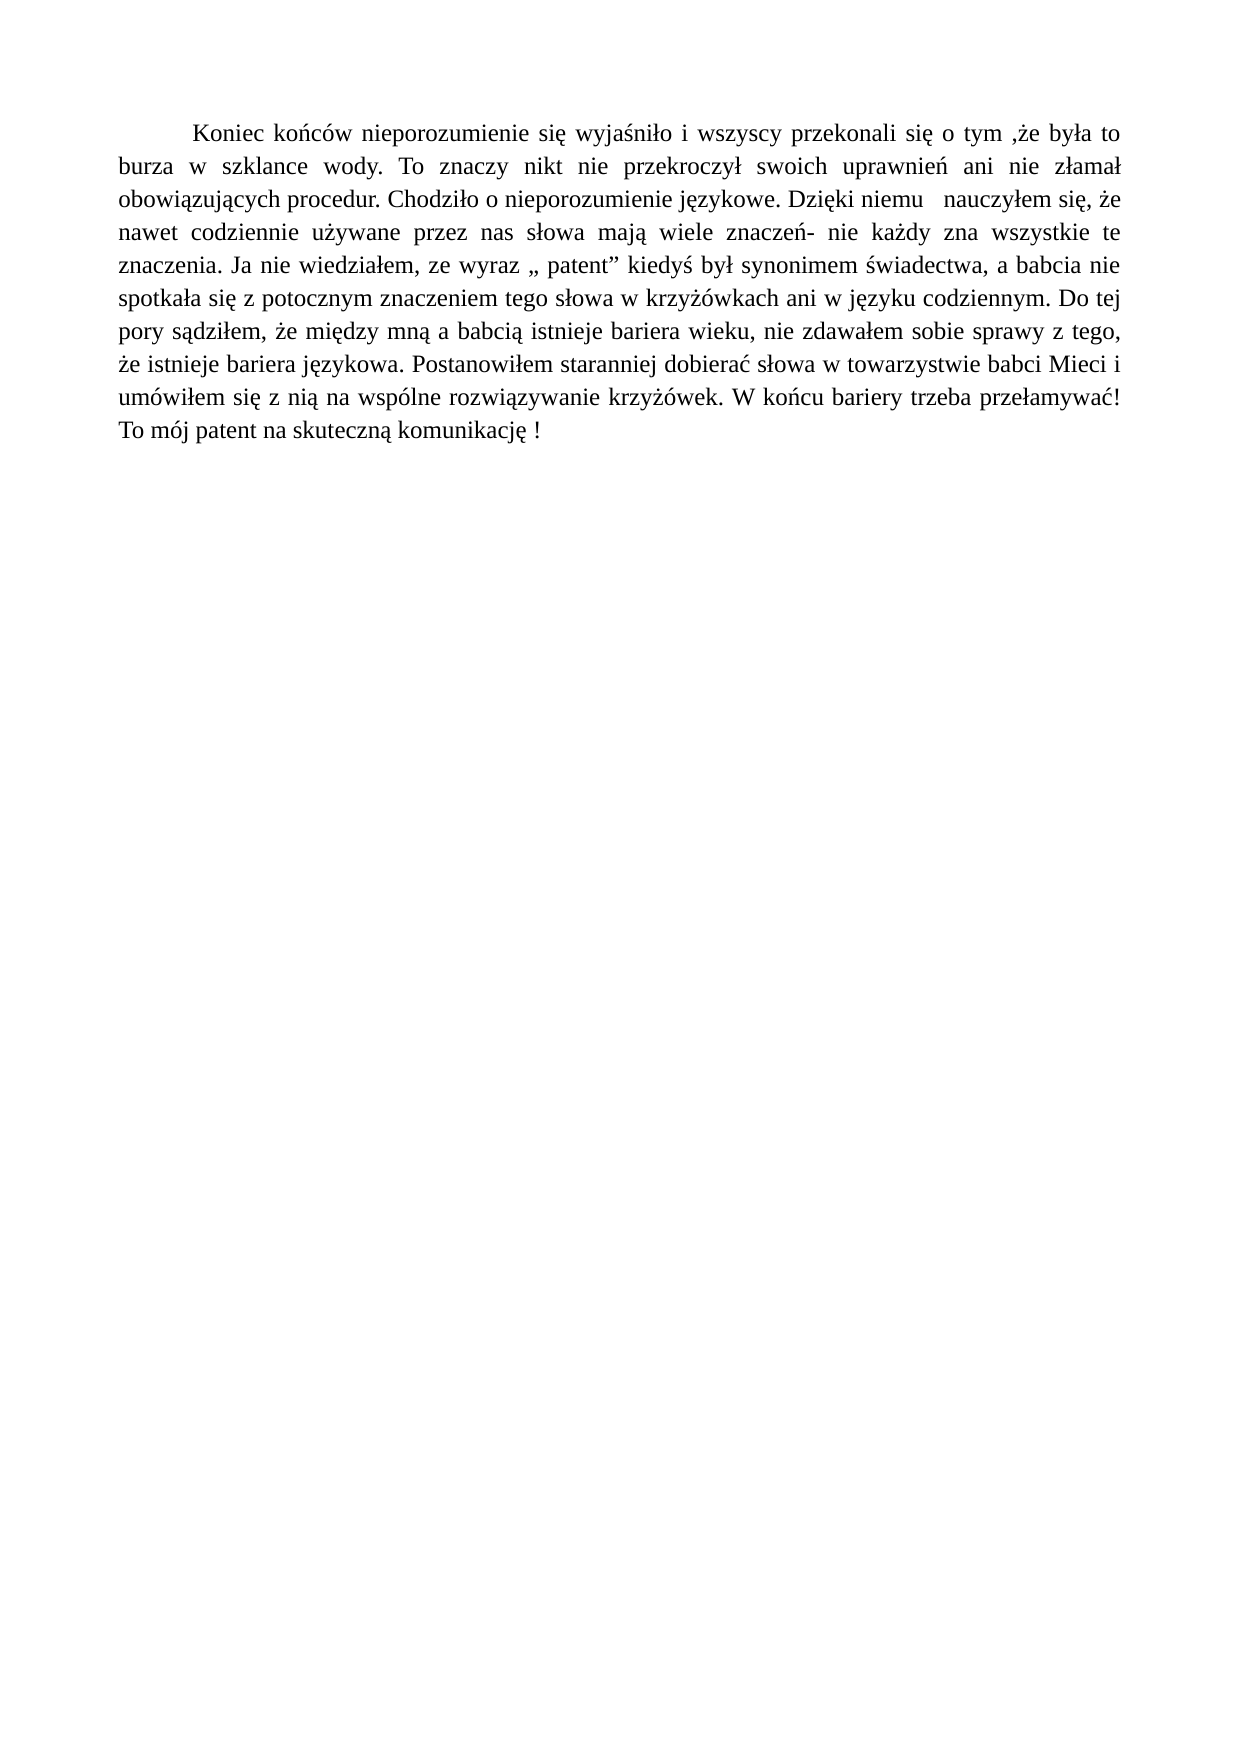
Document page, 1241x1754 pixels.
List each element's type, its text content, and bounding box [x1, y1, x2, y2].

text Koniec końców nieporozumienie się wyjaśniło i wszyscy przekonali się o tym ,że była to burza w szklance wody. To znaczy nikt nie przekroczył swoich uprawnień ani nie złamał obowiązujących procedur. Chodziło o nieporozumienie językowe. Dzięki niemu nauczyłem się, że nawet codziennie używane przez nas słowa mają wiele znaczeń- nie każdy zna wszystkie te znaczenia. Ja nie wiedziałem, ze wyraz „ patent” kiedyś był synonimem świadectwa, a babcia nie spotkała się z potocznym znaczeniem tego słowa w krzyżówkach ani w języku codziennym. Do tej pory sądziłem, że między mną a babcią istnieje bariera wieku, nie zdawałem sobie sprawy z tego, że istnieje bariera językowa. Postanowiłem staranniej dobierać słowa w towarzystwie babci Mieci i umówiłem się z nią na wspólne rozwiązywanie krzyżówek. W końcu bariery trzeba przełamywać! To mój patent na skuteczną komunikację ! [118, 118, 1122, 444]
